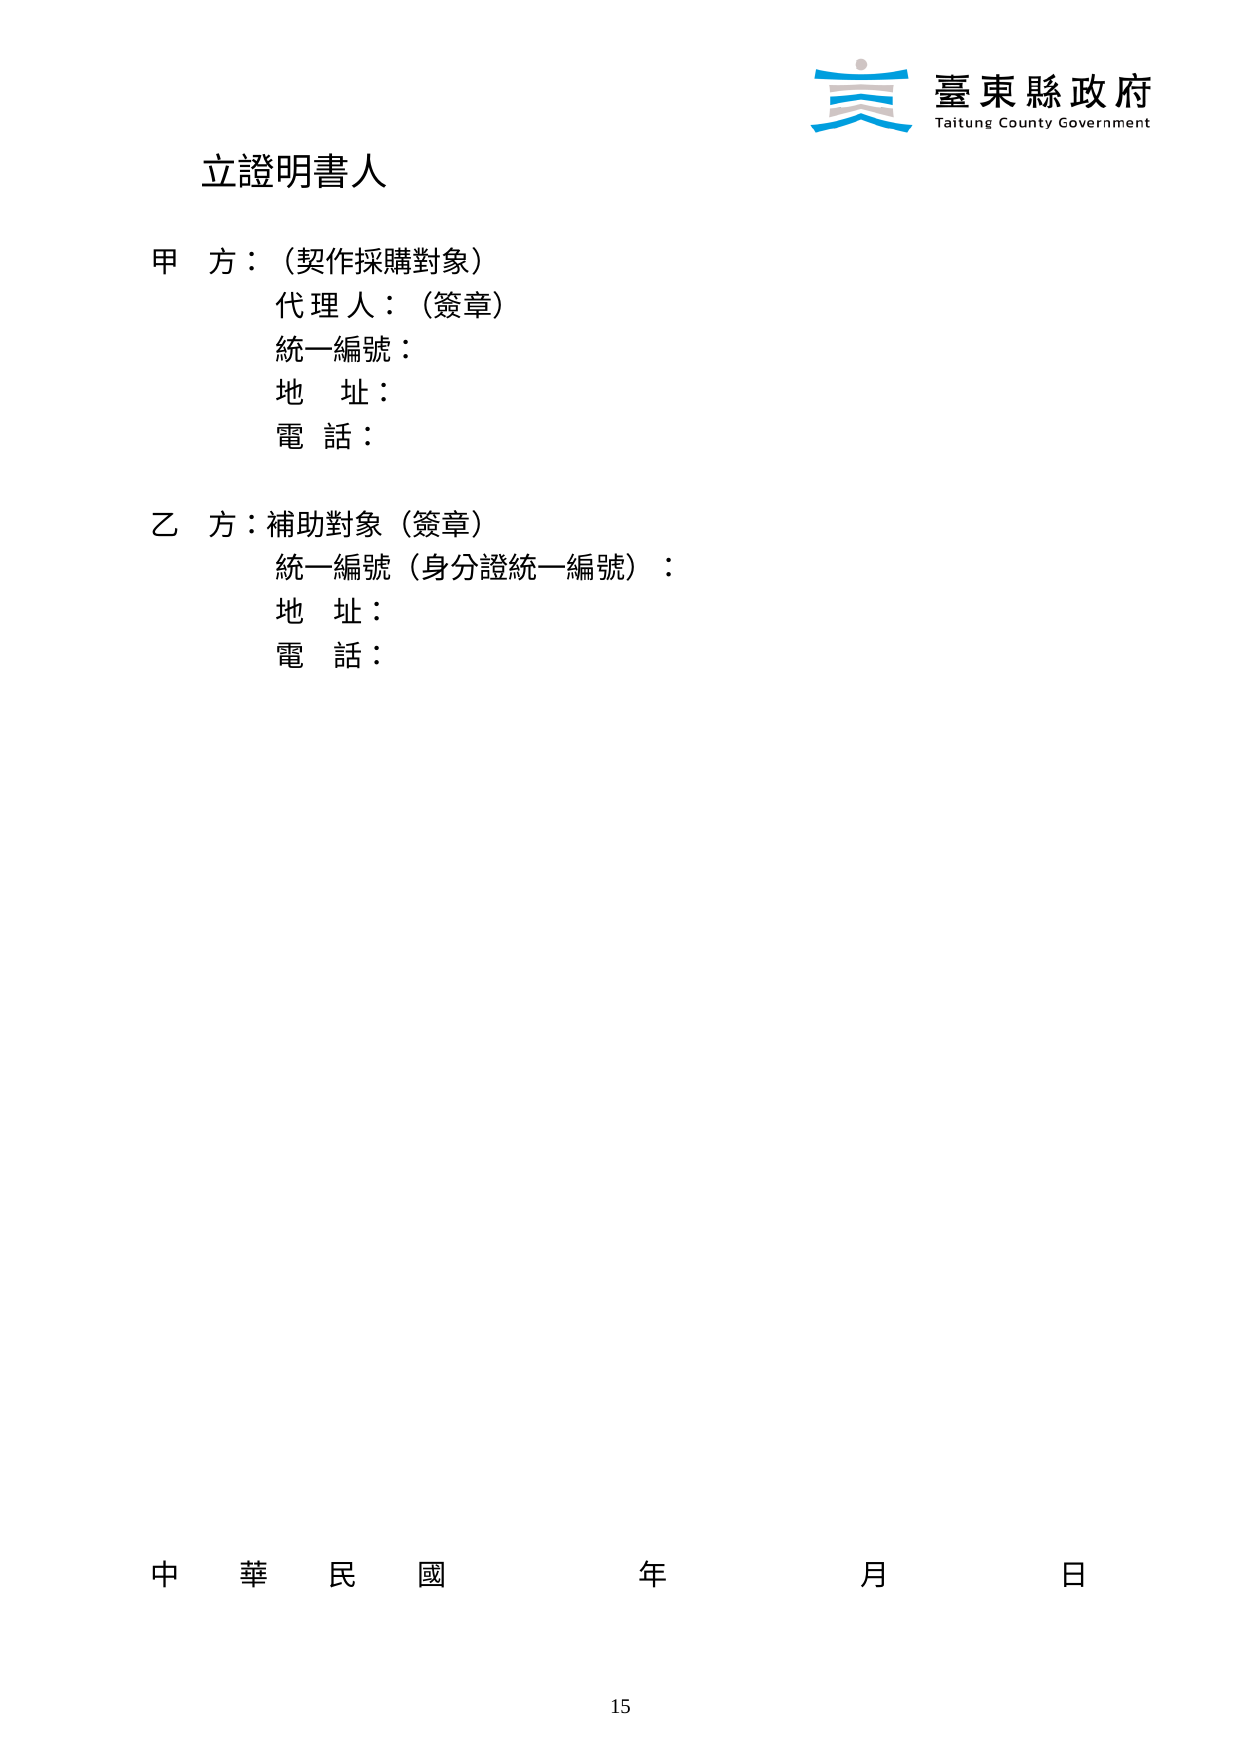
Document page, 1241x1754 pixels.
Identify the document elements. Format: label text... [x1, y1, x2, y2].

text 甲 方：（契作採購對象） [150, 237, 1090, 281]
text 地 址： [275, 369, 1090, 412]
text 乙 方：補助對象（簽章） [150, 500, 1090, 544]
text 立證明書人 [200, 150, 1090, 194]
text 中 華 民 國 年 月 日 [150, 1550, 1090, 1594]
text 統一編號： [275, 325, 1090, 369]
text 電 話： [275, 631, 1090, 675]
text 地 址： [275, 587, 1090, 631]
text 統一編號（身分證統一編號）： [275, 544, 1090, 587]
text 電 話： [275, 412, 1090, 456]
text 代 理 人：（簽章） [275, 281, 1090, 325]
